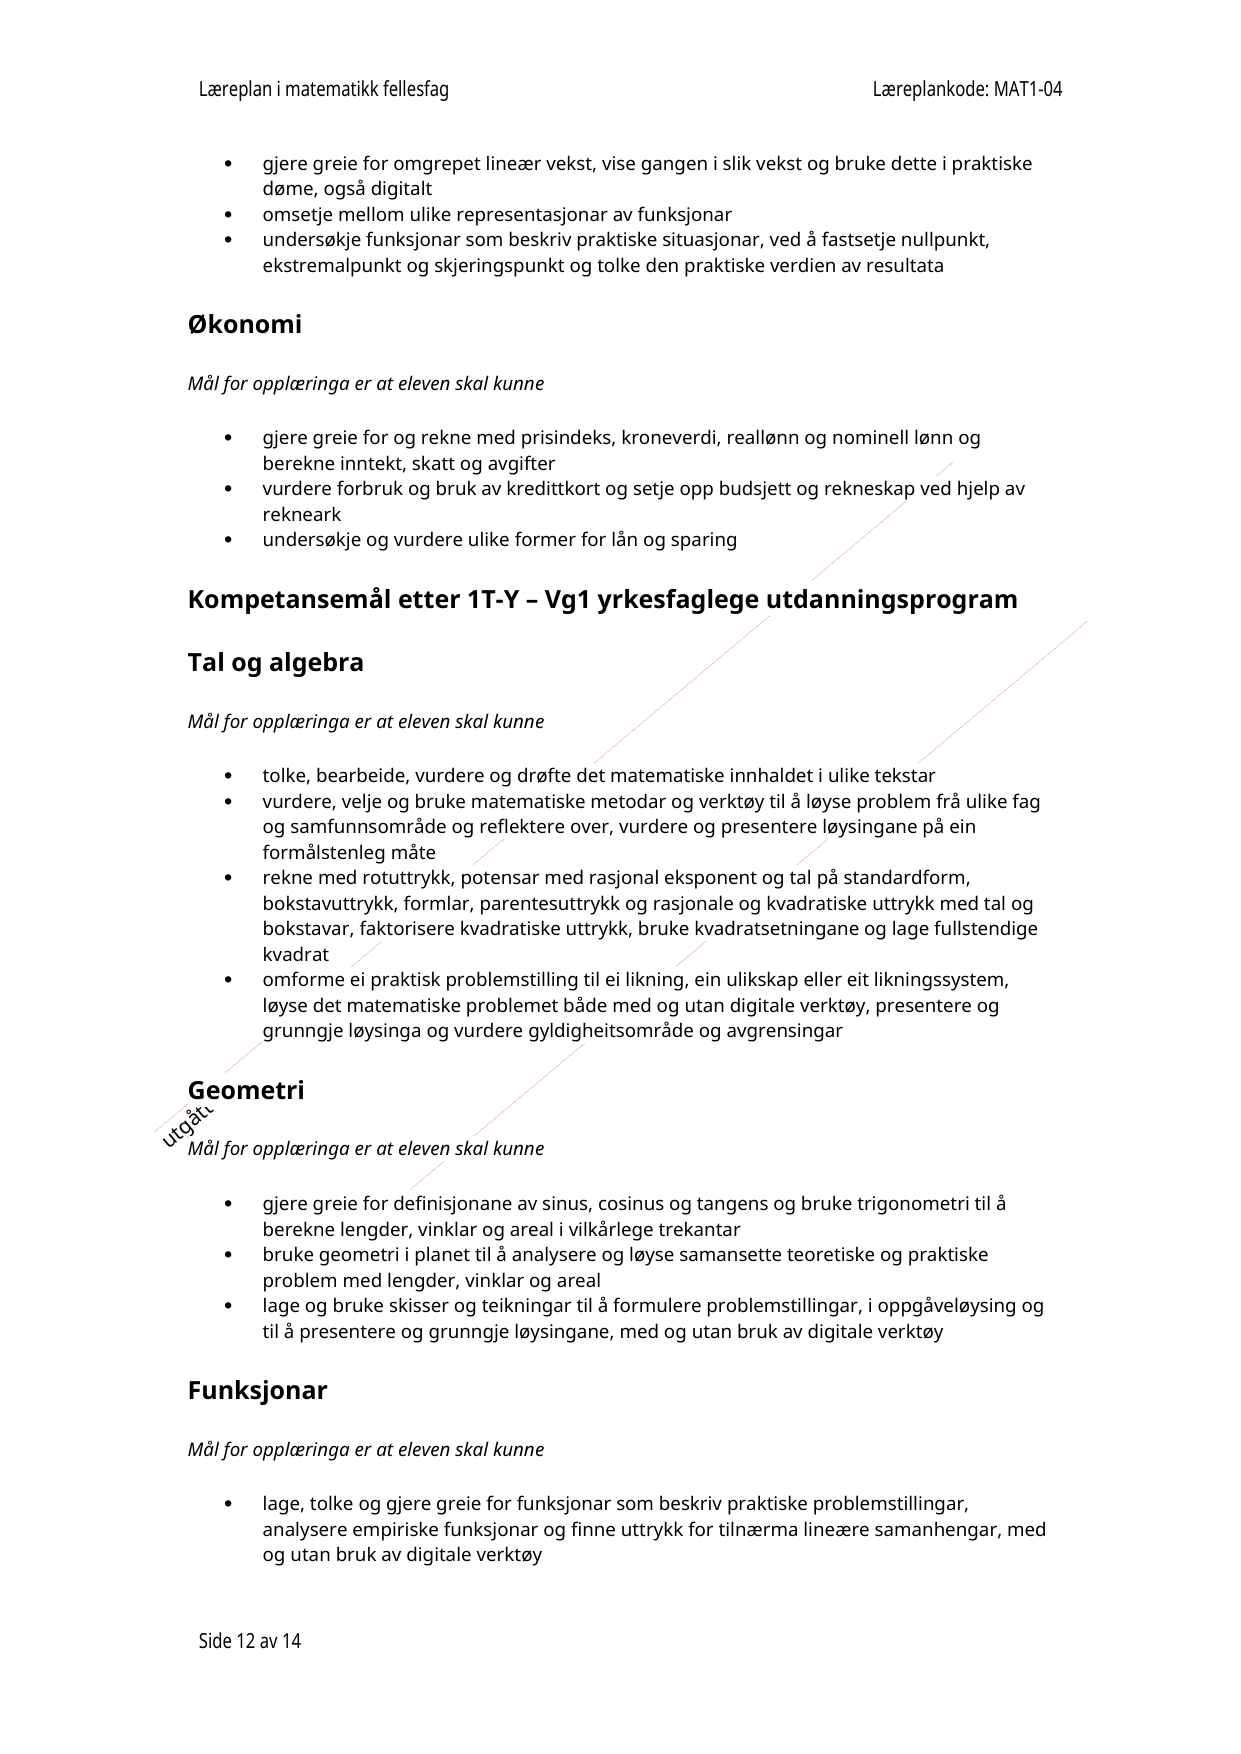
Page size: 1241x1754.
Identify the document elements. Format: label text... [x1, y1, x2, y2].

list rekne med rotuttrykk, potensar med rasjonal eksponent og tal på standardform, bokstavuttrykk, formlar, parentesuttrykk og rasjonale og kvadratiske uttrykk med tal og bokstavar, faktorisere kvadratiske uttrykk, bruke kvadratsetningane og lage fullstendige kvadrat [677, 865, 1053, 967]
list gjere greie for og rekne med prisindeks, kroneverdi, reallønn og nominell lønn og berekne inntekt, skatt og avgifter [556, 425, 1053, 476]
list gjere greie for omgrepet lineær vekst, vise gangen i slik vekst og bruke dette i praktiske døme, også digitalt [432, 150, 1053, 201]
list vurdere forbruk og bruk av kredittkort og setje opp budsjett og rekneskap ved hjelp av rekneark [225, 476, 263, 527]
list tolke, bearbeide, vurdere og drøfte det matematiske innhaldet i ulike tekstar [936, 763, 1053, 788]
subtitle Geometri [510, 1072, 1053, 1107]
list gjere greie for definisjonane av sinus, cosinus og tangens og bruke trigonometri til å berekne lengder, vinklar og areal i vilkårlege trekantar [741, 1190, 1053, 1241]
text Mål for opplæringa er at eleven skal kunne [551, 370, 1053, 396]
list undersøkje og vurdere ulike former for lån og sparing [847, 527, 1053, 552]
text Mål for opplæringa er at eleven skal kunne [551, 708, 658, 733]
subtitle Tal og algebra [1020, 651, 1053, 679]
subtitle Funksjonar [328, 1373, 1053, 1407]
subtitle Tal og algebra [364, 645, 733, 679]
list vurdere, velje og bruke matematiske metodar og verktøy til å løyse problem frå ulike fag og samfunnsområde og reflektere over, vurdere og presentere løysingane på ein formålstenleg måte [474, 839, 826, 865]
list vurdere forbruk og bruk av kredittkort og setje opp budsjett og rekneskap ved hjelp av rekneark [877, 476, 1053, 527]
list rekne med rotuttrykk, potensar med rasjonal eksponent og tal på standardform, bokstavuttrykk, formlar, parentesuttrykk og rasjonale og kvadratiske uttrykk med tal og bokstavar, faktorisere kvadratiske uttrykk, bruke kvadratsetningane og lage fullstendige kvadrat [352, 941, 704, 967]
list omforme ei praktisk problemstilling til ei likning, ein ulikskap eller eit likningssystem, løyse det matematiske problemet både med og utan digitale verktøy, presentere og grunngje løysinga og vurdere gyldigheitsområde og avgrensingar [843, 967, 1053, 1043]
list lage og bruke skisser og teikningar til å formulere problemstillingar, i oppgåveløysing og til å presentere og grunngje løysingane, med og utan bruk av digitale verktøy [225, 1292, 1053, 1343]
text Mål for opplæringa er at eleven skal kunne [956, 708, 1053, 733]
subtitle Tal og algebra [696, 645, 1053, 679]
list undersøkje og vurdere ulike former for lån og sparing [738, 527, 873, 552]
text Mål for opplæringa er at eleven skal kunne [551, 1136, 1053, 1161]
subtitle Økonomi [302, 307, 1053, 341]
text Mål for opplæringa er at eleven skal kunne [551, 1436, 1053, 1461]
list omsetje mellom ulike representasjonar av funksjonar [732, 201, 1053, 227]
list undersøkje funksjonar som beskriv praktiske situasjonar, ved å fastsetje nullpunkt, ekstremalpunkt og skjeringspunkt og tolke den praktiske verdien av resultata [945, 227, 1053, 278]
list vurdere, velje og bruke matematiske metodar og verktøy til å løyse problem frå ulike fag og samfunnsområde og reflektere over, vurdere og presentere løysingane på ein formålstenleg måte [798, 788, 1053, 865]
list bruke geometri i planet til å analysere og løyse samansette teoretiske og praktiske problem med lengder, vinklar og areal [601, 1241, 1053, 1292]
subtitle Geometri [226, 1072, 548, 1107]
list vurdere forbruk og bruk av kredittkort og setje opp budsjett og rekneskap ved hjelp av rekneark [341, 501, 904, 527]
list lage, tolke og gjere greie for funksjonar som beskriv praktiske problemstillingar, analysere empiriske funksjonar og finne uttrykk for tilnærma lineære samanhengar, med og utan bruk av digitale verktøy [542, 1491, 1053, 1567]
text Mål for opplæringa er at eleven skal kunne [631, 708, 982, 733]
